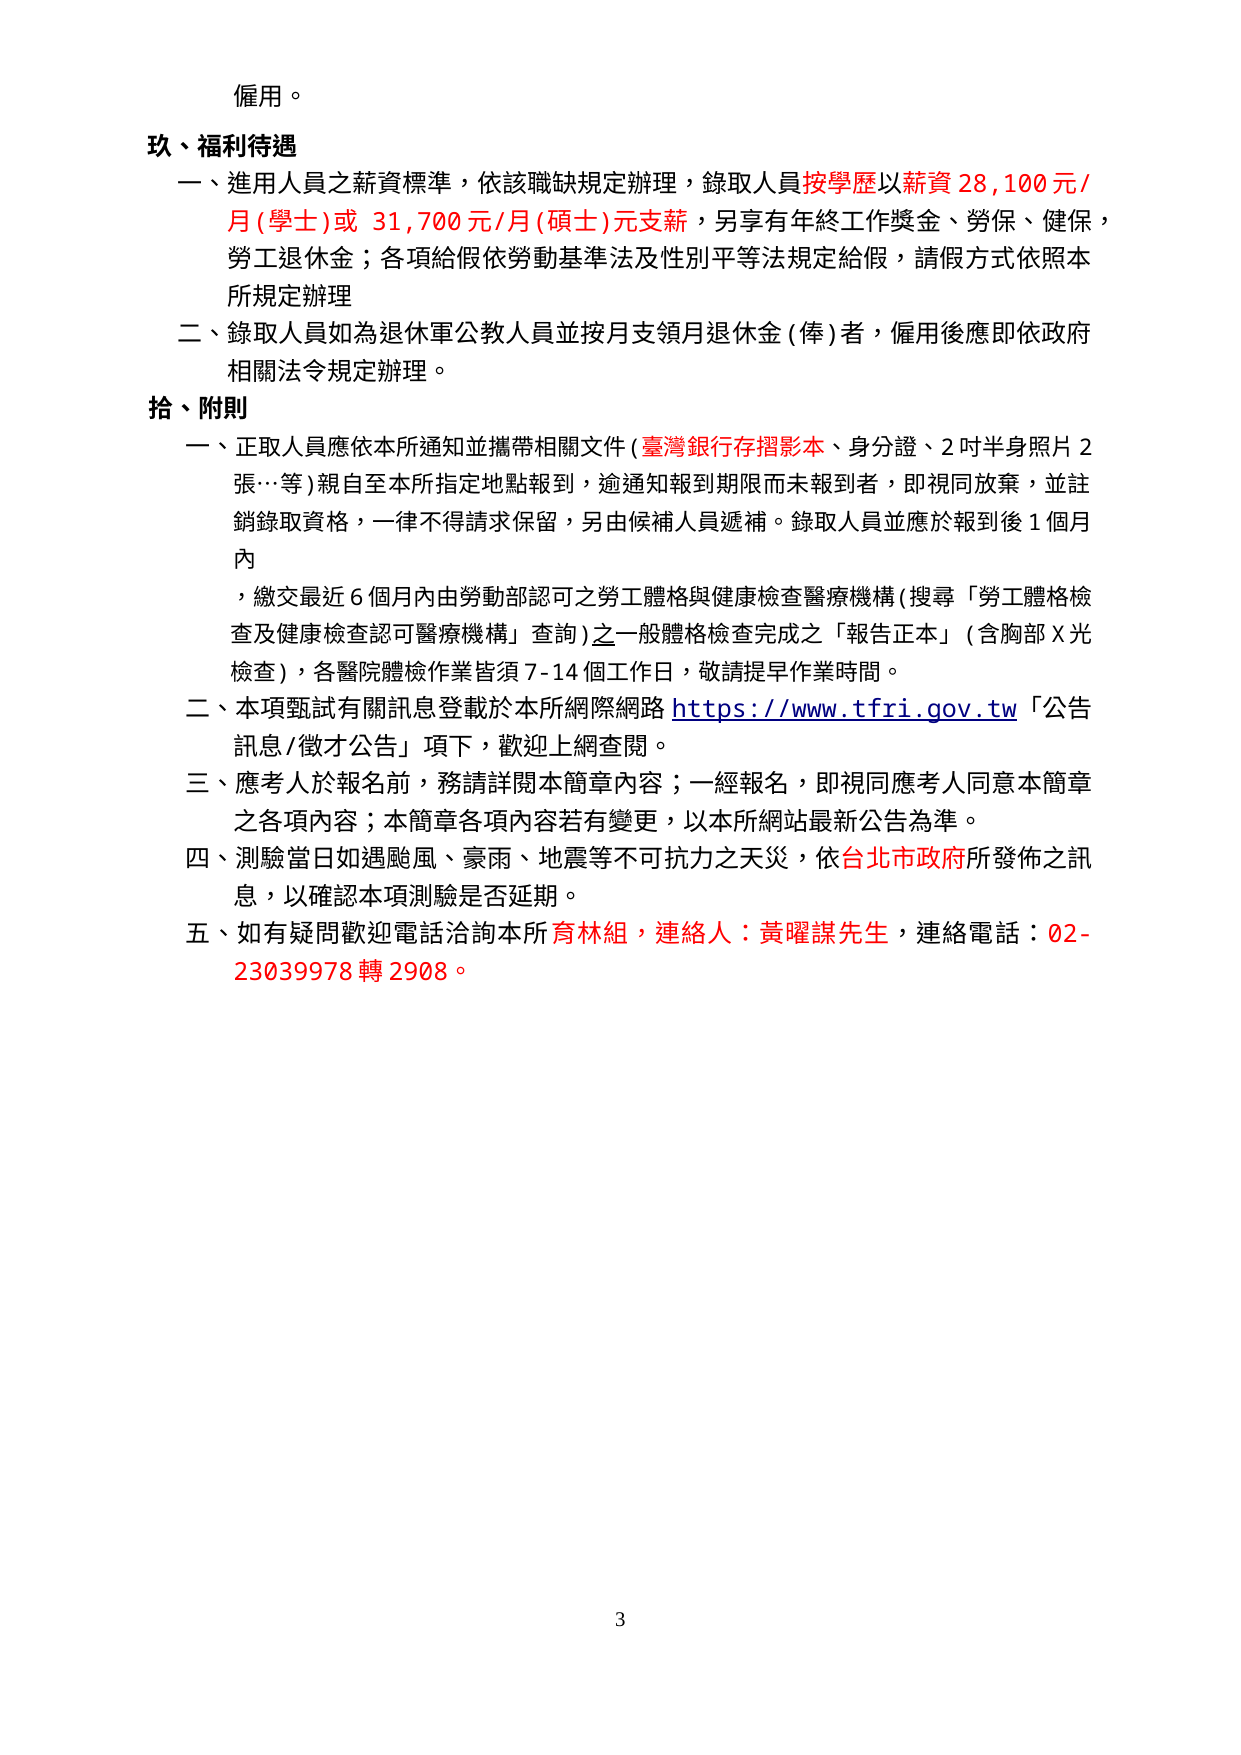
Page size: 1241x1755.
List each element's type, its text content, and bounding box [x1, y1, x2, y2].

text 二、本項甄試有關訊息登載於本所網際網路https://www.tfri.gov.tw「公告訊息/徵才公告」項下，歡迎上網查閱。 [185, 687, 1093, 762]
text 僱用。 [185, 75, 1093, 112]
text 一、進用人員之薪資標準，依該職缺規定辦理，錄取人員按學歷以薪資28,100元/月(學士)或 31,700元/月(碩士)元支薪，另享有年終工作獎金、勞保、健保，勞工退休金；各項給假依勞動基準法及性別平等法規定給假，請假方式依照本所規定辦理 [177, 162, 1093, 312]
text 玖、福利待遇 [148, 125, 1093, 162]
text 二、錄取人員如為退休軍公教人員並按月支領月退休金(俸)者，僱用後應即依政府相關法令規定辦理。 [177, 312, 1093, 387]
text 五、如有疑問歡迎電話洽詢本所育林組，連絡人：黃曜謀先生，連絡電話：02-23039978轉2908。 [185, 912, 1093, 987]
text 一、正取人員應依本所通知並攜帶相關文件(臺灣銀行存摺影本、身分證、2吋半身照片2張…等)親自至本所指定地點報到，逾通知報到期限而未報到者，即視同放棄，並註銷錄取資格，一律不得請求保留，另由候補人員遞補。錄取人員並應於報到後1個月內 [185, 425, 1093, 575]
text 拾、附則 [148, 387, 1093, 425]
text 四、測驗當日如遇颱風、豪雨、地震等不可抗力之天災，依台北市政府所發佈之訊息，以確認本項測驗是否延期。 [185, 837, 1093, 912]
text 三、應考人於報名前，務請詳閱本簡章內容；一經報名，即視同應考人同意本簡章之各項內容；本簡章各項內容若有變更，以本所網站最新公告為準。 [185, 762, 1093, 837]
text ，繳交最近6個月內由勞動部認可之勞工體格與健康檢查醫療機構(搜尋「勞工體格檢查及健康檢查認可醫療機構」查詢)之一般體格檢查完成之「報告正本」(含胸部X光檢查)，各醫院體檢作業皆須7-14個工作日，敬請提早作業時間。 [230, 575, 1093, 687]
